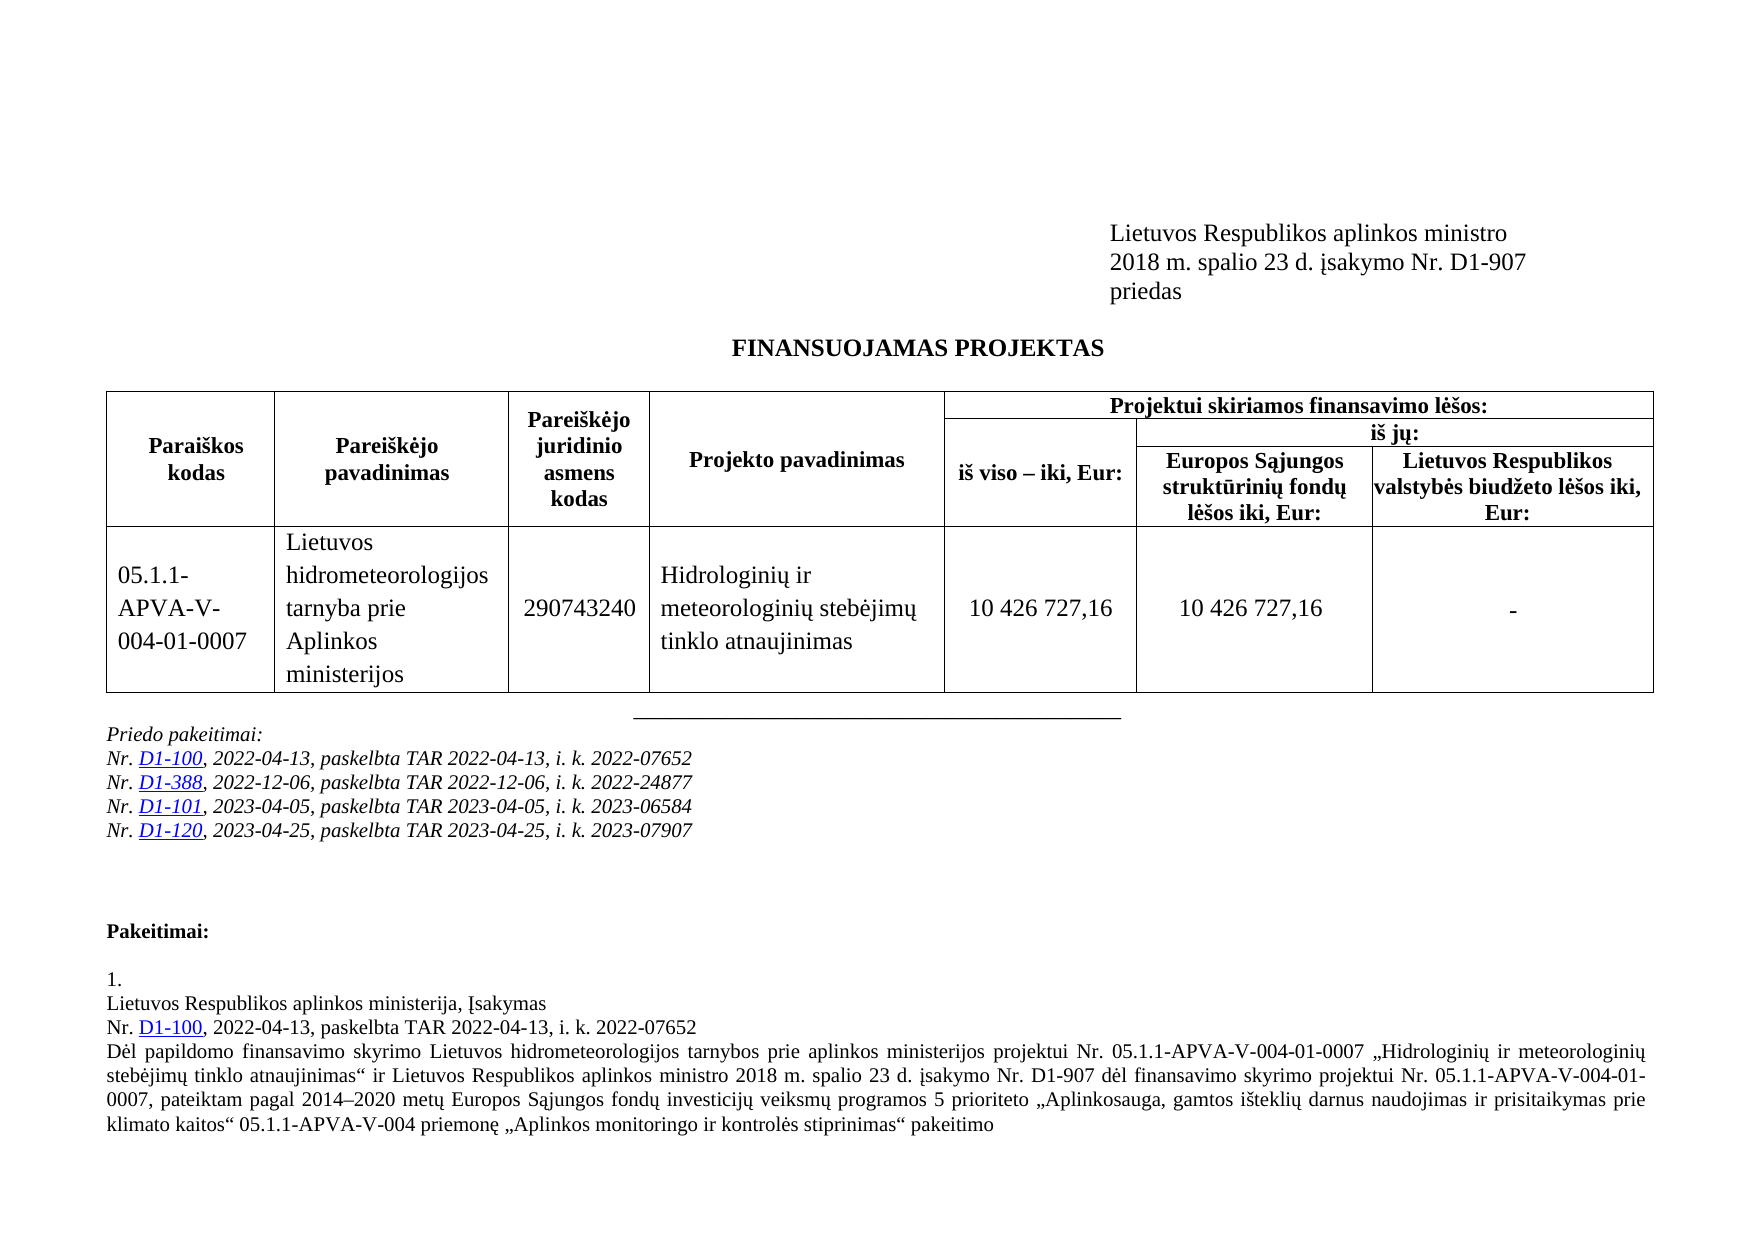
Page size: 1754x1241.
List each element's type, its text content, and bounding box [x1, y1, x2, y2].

text 2018 m. spalio 23 d. įsakymo Nr. D1-907 [1109, 247, 1647, 276]
text FINANSUOJAMAS PROJEKTAS [106, 333, 1647, 362]
table_header Projekto pavadinimas [650, 392, 944, 526]
table_header Paraiškos kodas [107, 392, 274, 526]
table_cell Hidrologinių ir meteorologinių stebėjimų tinklo atnaujinimas [650, 527, 944, 692]
text Lietuvos Respublikos aplinkos ministro [1109, 218, 1647, 247]
table_cell 10 426 727,16 [1137, 527, 1372, 692]
text Priedo pakeitimai: [106, 722, 1647, 746]
text Lietuvos Respublikos aplinkos ministerija, Įsakymas [106, 991, 1647, 1015]
text Nr. D1-100, 2022-04-13, paskelbta TAR 2022-04-13, i. k. 2022-07652 [106, 746, 1647, 770]
text Nr. D1-120, 2023-04-25, paskelbta TAR 2023-04-25, i. k. 2023-07907 [106, 818, 1647, 842]
text Nr. D1-101, 2023-04-05, paskelbta TAR 2023-04-05, i. k. 2023-06584 [106, 794, 1647, 818]
text _______________________________________ [106, 693, 1647, 722]
table_cell 290743240 [509, 527, 649, 692]
text 1. [106, 967, 1647, 991]
table_cell Lietuvos hidrometeorologijos tarnyba prie Aplinkos ministerijos [275, 527, 508, 692]
text Nr. D1-388, 2022-12-06, paskelbta TAR 2022-12-06, i. k. 2022-24877 [106, 770, 1647, 794]
text Pakeitimai: [106, 919, 1647, 943]
table_cell - [1373, 527, 1653, 692]
table_header Pareiškėjo juridinio asmens kodas [509, 392, 649, 526]
table_cell Europos Sąjungos struktūrinių fondų lėšos iki, Eur: [1137, 447, 1372, 526]
table_header Pareiškėjo pavadinimas [275, 392, 508, 526]
table_cell Lietuvos Respublikos valstybės biudžeto lėšos iki, Eur: [1373, 447, 1653, 526]
text Nr. D1-100, 2022-04-13, paskelbta TAR 2022-04-13, i. k. 2022-07652 [106, 1015, 1647, 1039]
table_header Projektui skiriamos finansavimo lėšos: [945, 392, 1653, 418]
table_cell 05.1.1-APVA-V-004-01-0007 [107, 527, 274, 692]
text priedas [1109, 276, 1647, 305]
table_cell iš jų: [1137, 419, 1653, 446]
text Dėl papildomo finansavimo skyrimo Lietuvos hidrometeorologijos tarnybos prie aplinkos ministerijos projektui Nr. 05.1.1-APVA-V-004-01-0007 „Hidrologinių ir meteorologinių stebėjimų tinklo atnaujinimas“ ir Lietuvos Respublikos aplinkos ministro 2018 m. spalio 23 d. įsakymo Nr. D1-907 dėl finansavimo skyrimo projektui Nr. 05.1.1-APVA-V-004-01-0007, pateiktam pagal 2014–2020 metų Europos Sąjungos fondų investicijų veiksmų programos 5 prioriteto „Aplinkosauga, gamtos išteklių darnus naudojimas ir prisitaikymas prie klimato kaitos“ 05.1.1-APVA-V-004 priemonę „Aplinkos monitoringo ir kontrolės stiprinimas“ pakeitimo [106, 1039, 1647, 1136]
table_cell iš viso – iki, Eur: [945, 419, 1136, 526]
table_cell 10 426 727,16 [945, 527, 1136, 692]
